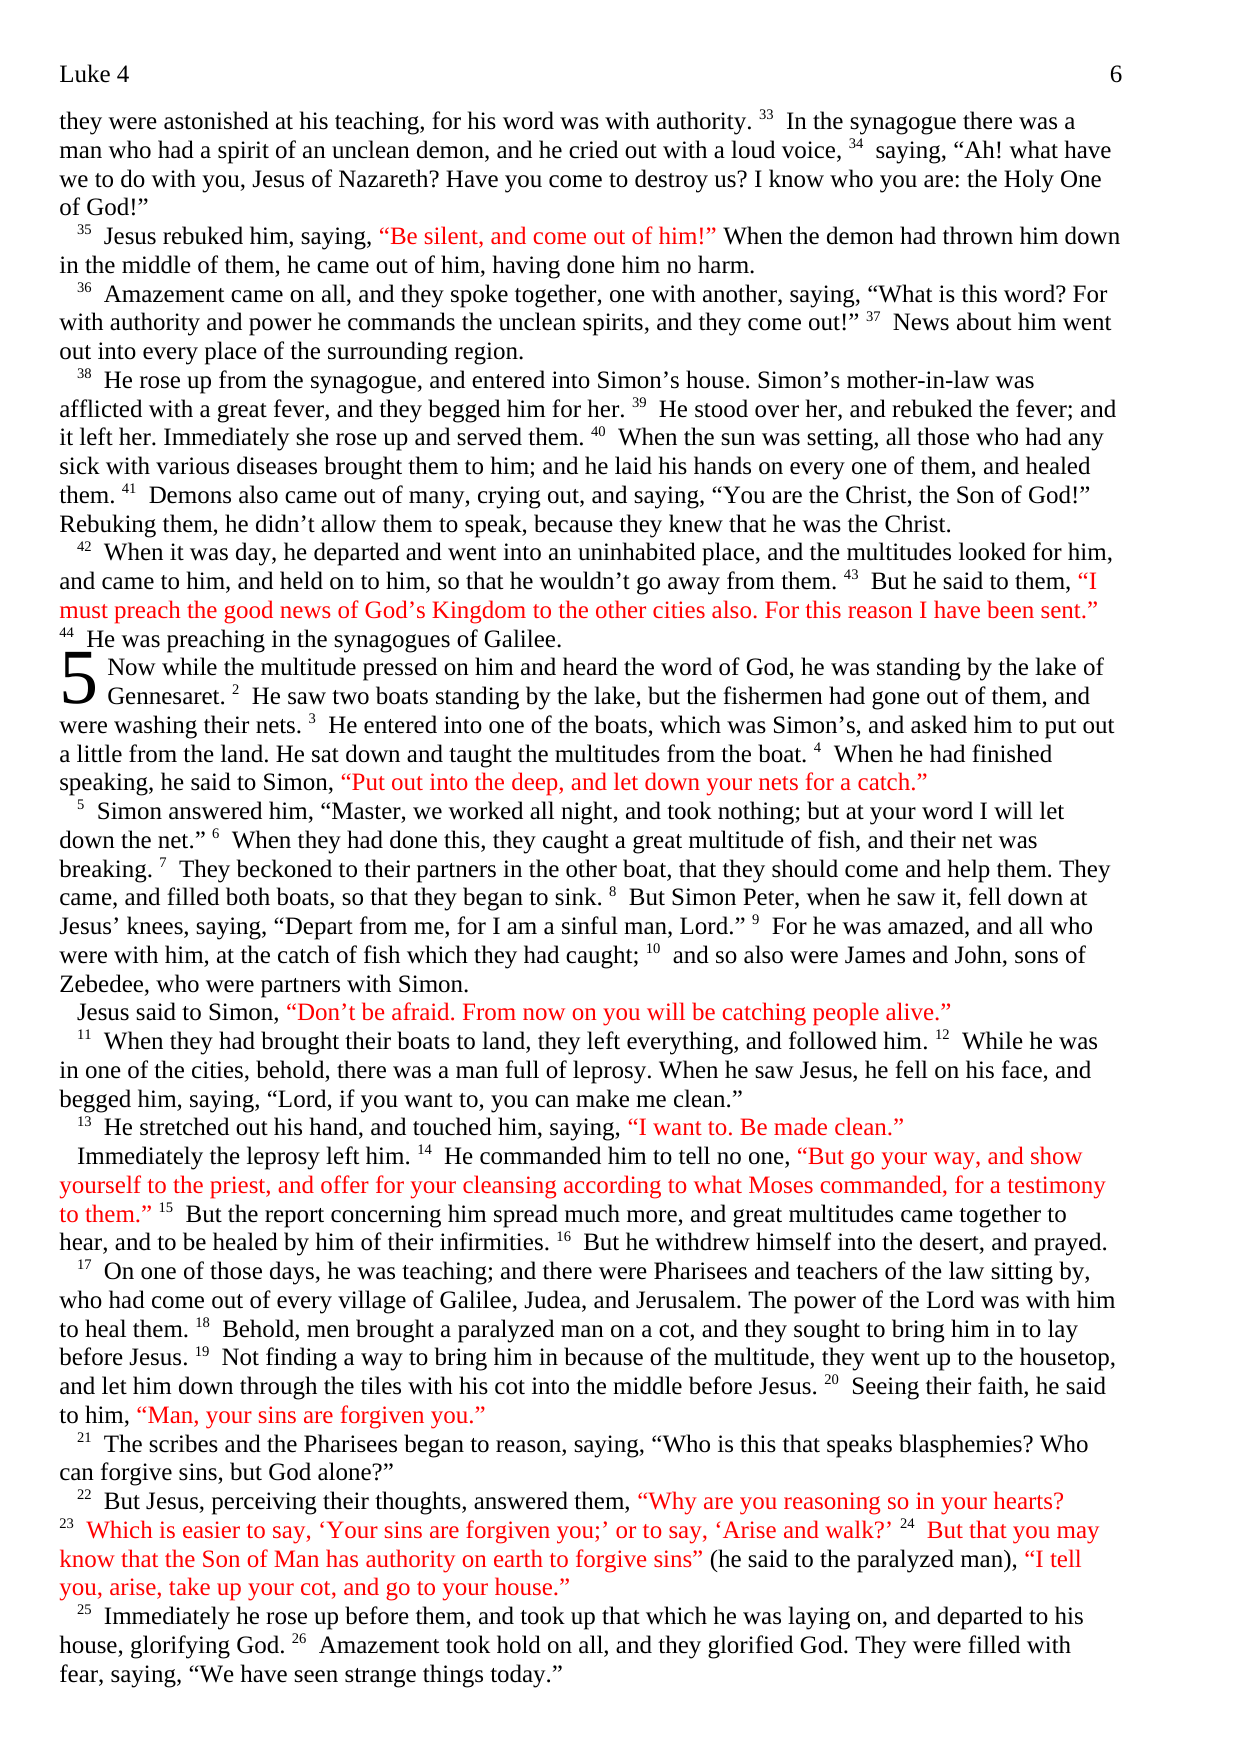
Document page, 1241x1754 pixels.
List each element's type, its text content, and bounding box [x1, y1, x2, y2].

text Immediately the leprosy left him. 14 He commanded him to tell no one, “But go your way, and show yourself to the priest, and offer for your cleansing according to what Moses commanded, for a testimony to them.” 15 But the report concerning him spread much more, and great multitudes came together to hear, and to be healed by him of their infirmities. 16 But he withdrew himself into the desert, and prayed. [59, 1141, 1122, 1256]
text 22 But Jesus, perceiving their thoughts, answered them, “Why are you reasoning so in your hearts? 23 Which is easier to say, ‘Your sins are forgiven you;’ or to say, ‘Arise and walk?’ 24 But that you may know that the Son of Man has authority on earth to forgive sins” (he said to the paralyzed man), “I tell you, arise, take up your cot, and go to your house.” [59, 1486, 1122, 1601]
text 5Now while the multitude pressed on him and heard the word of God, he was standing by the lake of Gennesaret. 2 He saw two boats standing by the lake, but the fishermen had gone out of them, and were washing their nets. 3 He entered into one of the boats, which was Simon’s, and asked him to put out a little from the land. He sat down and taught the multitudes from the boat. 4 When he had finished speaking, he said to Simon, “Put out into the deep, and let down your nets for a catch.” [59, 652, 1122, 796]
text 11 When they had brought their boats to land, they left everything, and followed him. 12 While he was in one of the cities, behold, there was a man full of leprosy. When he saw Jesus, he fell on his face, and begged him, saying, “Lord, if you want to, you can make me clean.” [59, 1026, 1122, 1112]
text they were astonished at his teaching, for his word was with authority. 33 In the synagogue there was a man who had a spirit of an unclean demon, and he cried out with a loud voice, 34 saying, “Ah! what have we to do with you, Jesus of Nazareth? Have you come to destroy us? I know who you are: the Holy One of God!” [59, 106, 1122, 221]
text 38 He rose up from the synagogue, and entered into Simon’s house. Simon’s mother-in-law was afflicted with a great fever, and they begged him for her. 39 He stood over her, and rebuked the fever; and it left her. Immediately she rose up and served them. 40 When the sun was setting, all those who had any sick with various diseases brought them to him; and he laid his hands on every one of them, and healed them. 41 Demons also came out of many, crying out, and saying, “You are the Christ, the Son of God!” Rebuking them, he didn’t allow them to speak, because they knew that he was the Christ. [59, 365, 1122, 537]
text Jesus said to Simon, “Don’t be afraid. From now on you will be catching people alive.” [59, 997, 1122, 1026]
text 25 Immediately he rose up before them, and took up that which he was laying on, and departed to his house, glorifying God. 26 Amazement took hold on all, and they glorified God. They were filled with fear, saying, “We have seen strange things today.” [59, 1601, 1122, 1687]
text 42 When it was day, he departed and went into an uninhabited place, and the multitudes looked for him, and came to him, and held on to him, so that he wouldn’t go away from them. 43 But he said to them, “I must preach the good news of God’s Kingdom to the other cities also. For this reason I have been sent.” 44 He was preaching in the synagogues of Galilee. [59, 537, 1122, 652]
text 35 Jesus rebuked him, saying, “Be silent, and come out of him!” When the demon had thrown him down in the middle of them, he came out of him, having done him no harm. [59, 221, 1122, 279]
text 13 He stretched out his hand, and touched him, saying, “I want to. Be made clean.” [59, 1112, 1122, 1141]
text 36 Amazement came on all, and they spoke together, one with another, saying, “What is this word? For with authority and power he commands the unclean spirits, and they come out!” 37 News about him went out into every place of the surrounding region. [59, 279, 1122, 365]
text 21 The scribes and the Pharisees began to reason, saying, “Who is this that speaks blasphemies? Who can forgive sins, but God alone?” [59, 1429, 1122, 1486]
text 17 On one of those days, he was teaching; and there were Pharisees and teachers of the law sitting by, who had come out of every village of Galilee, Judea, and Jerusalem. The power of the Lord was with him to heal them. 18 Behold, men brought a paralyzed man on a cot, and they sought to bring him in to lay before Jesus. 19 Not finding a way to bring him in because of the multitude, they went up to the housetop, and let him down through the tiles with his cot into the middle before Jesus. 20 Seeing their faith, he said to him, “Man, your sins are forgiven you.” [59, 1256, 1122, 1429]
text 5 Simon answered him, “Master, we worked all night, and took nothing; but at your word I will let down the net.” 6 When they had done this, they caught a great multitude of fish, and their net was breaking. 7 They beckoned to their partners in the other boat, that they should come and help them. They came, and filled both boats, so that they began to sink. 8 But Simon Peter, when he saw it, fell down at Jesus’ knees, saying, “Depart from me, for I am a sinful man, Lord.” 9 For he was amazed, and all who were with him, at the catch of fish which they had caught; 10 and so also were James and John, sons of Zebedee, who were partners with Simon. [59, 796, 1122, 997]
